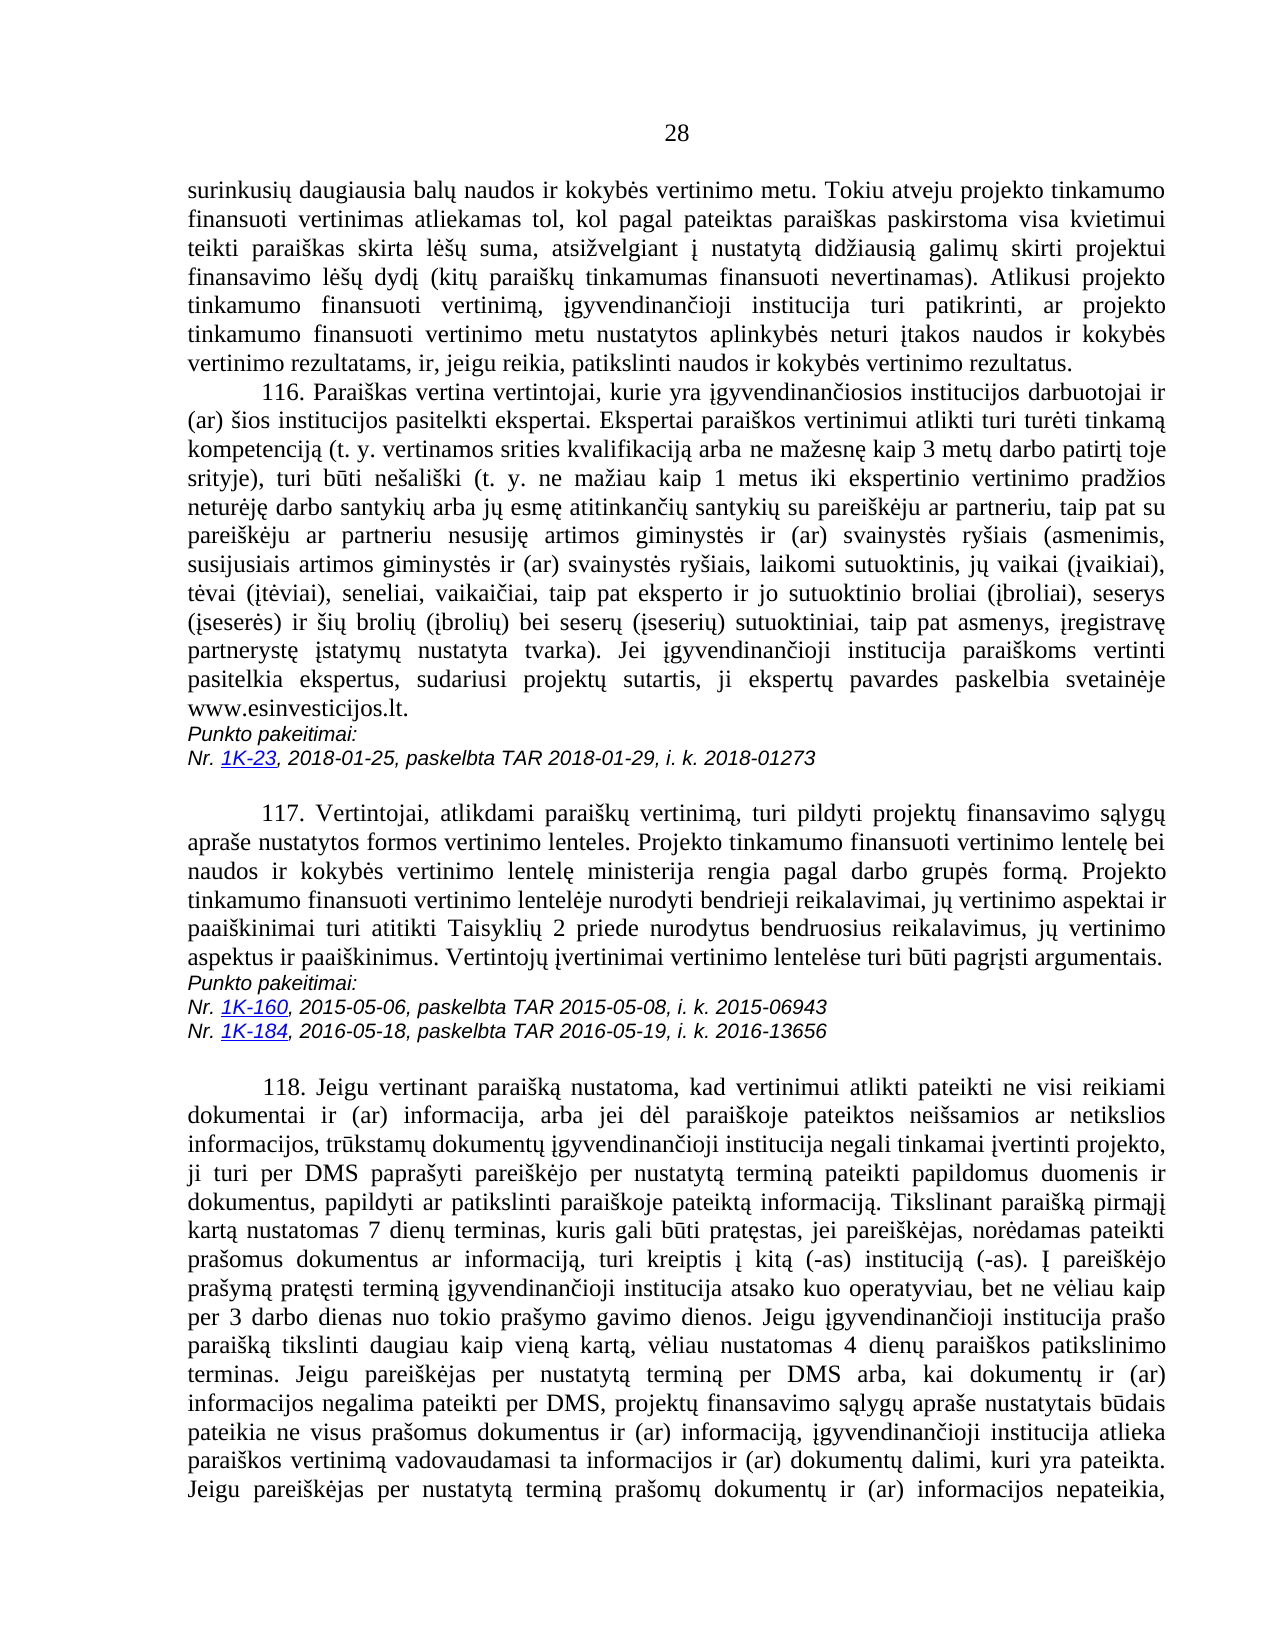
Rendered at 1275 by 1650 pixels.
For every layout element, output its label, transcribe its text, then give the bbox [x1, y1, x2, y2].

text Nr. 1K-23, 2018-01-25, paskelbta TAR 2018-01-29, i. k. 2018-01273 [187, 746, 1167, 770]
text surinkusių daugiausia balų naudos ir kokybės vertinimo metu. Tokiu atveju projekto tinkamumo finansuoti vertinimas atliekamas tol, kol pagal pateiktas paraiškas paskirstoma visa kvietimui teikti paraiškas skirta lėšų suma, atsižvelgiant į nustatytą didžiausią galimų skirti projektui finansavimo lėšų dydį (kitų paraiškų tinkamumas finansuoti nevertinamas). Atlikusi projekto tinkamumo finansuoti vertinimą, įgyvendinančioji institucija turi patikrinti, ar projekto tinkamumo finansuoti vertinimo metu nustatytos aplinkybės neturi įtakos naudos ir kokybės vertinimo rezultatams, ir, jeigu reikia, patikslinti naudos ir kokybės vertinimo rezultatus. [187, 176, 1167, 377]
text Nr. 1K-160, 2015-05-06, paskelbta TAR 2015-05-08, i. k. 2015-06943 [187, 995, 1167, 1019]
text 116. Paraiškas vertina vertintojai, kurie yra įgyvendinančiosios institucijos darbuotojai ir (ar) šios institucijos pasitelkti ekspertai. Ekspertai paraiškos vertinimui atlikti turi turėti tinkamą kompetenciją (t. y. vertinamos srities kvalifikaciją arba ne mažesnę kaip 3 metų darbo patirtį toje srityje), turi būti nešališki (t. y. ne mažiau kaip 1 metus iki ekspertinio vertinimo pradžios neturėję darbo santykių arba jų esmę atitinkančių santykių su pareiškėju ar partneriu, taip pat su pareiškėju ar partneriu nesusiję artimos giminystės ir (ar) svainystės ryšiais (asmenimis, susijusiais artimos giminystės ir (ar) svainystės ryšiais, laikomi sutuoktinis, jų vaikai (įvaikiai), tėvai (įtėviai), seneliai, vaikaičiai, taip pat eksperto ir jo sutuoktinio broliai (įbroliai), seserys (įseserės) ir šių brolių (įbrolių) bei seserų (įseserių) sutuoktiniai, taip pat asmenys, įregistravę partnerystę įstatymų nustatyta tvarka). Jei įgyvendinančioji institucija paraiškoms vertinti pasitelkia ekspertus, sudariusi projektų sutartis, ji ekspertų pavardes paskelbia svetainėje www.esinvesticijos.lt. [187, 377, 1167, 722]
text 118. Jeigu vertinant paraišką nustatoma, kad vertinimui atlikti pateikti ne visi reikiami dokumentai ir (ar) informacija, arba jei dėl paraiškoje pateiktos neišsamios ar netikslios informacijos, trūkstamų dokumentų įgyvendinančioji institucija negali tinkamai įvertinti projekto, ji turi per DMS paprašyti pareiškėjo per nustatytą terminą pateikti papildomus duomenis ir dokumentus, papildyti ar patikslinti paraiškoje pateiktą informaciją. Tikslinant paraišką pirmąjį kartą nustatomas 7 dienų terminas, kuris gali būti pratęstas, jei pareiškėjas, norėdamas pateikti prašomus dokumentus ar informaciją, turi kreiptis į kitą (-as) instituciją (-as). Į pareiškėjo prašymą pratęsti terminą įgyvendinančioji institucija atsako kuo operatyviau, bet ne vėliau kaip per 3 darbo dienas nuo tokio prašymo gavimo dienos. Jeigu įgyvendinančioji institucija prašo paraišką tikslinti daugiau kaip vieną kartą, vėliau nustatomas 4 dienų paraiškos patikslinimo terminas. Jeigu pareiškėjas per nustatytą terminą per DMS arba, kai dokumentų ir (ar) informacijos negalima pateikti per DMS, projektų finansavimo sąlygų apraše nustatytais būdais pateikia ne visus prašomus dokumentus ir (ar) informaciją, įgyvendinančioji institucija atlieka paraiškos vertinimą vadovaudamasi ta informacijos ir (ar) dokumentų dalimi, kuri yra pateikta. Jeigu pareiškėjas per nustatytą terminą prašomų dokumentų ir (ar) informacijos nepateikia, [187, 1072, 1167, 1503]
text Punkto pakeitimai: [187, 722, 1167, 746]
text Punkto pakeitimai: [187, 971, 1167, 995]
text 117. Vertintojai, atlikdami paraiškų vertinimą, turi pildyti projektų finansavimo sąlygų apraše nustatytos formos vertinimo lenteles. Projekto tinkamumo finansuoti vertinimo lentelę bei naudos ir kokybės vertinimo lentelę ministerija rengia pagal darbo grupės formą. Projekto tinkamumo finansuoti vertinimo lentelėje nurodyti bendrieji reikalavimai, jų vertinimo aspektai ir paaiškinimai turi atitikti Taisyklių 2 priede nurodytus bendruosius reikalavimus, jų vertinimo aspektus ir paaiškinimus. Vertintojų įvertinimai vertinimo lentelėse turi būti pagrįsti argumentais. [187, 798, 1167, 971]
text Nr. 1K-184, 2016-05-18, paskelbta TAR 2016-05-19, i. k. 2016-13656 [187, 1019, 1167, 1043]
